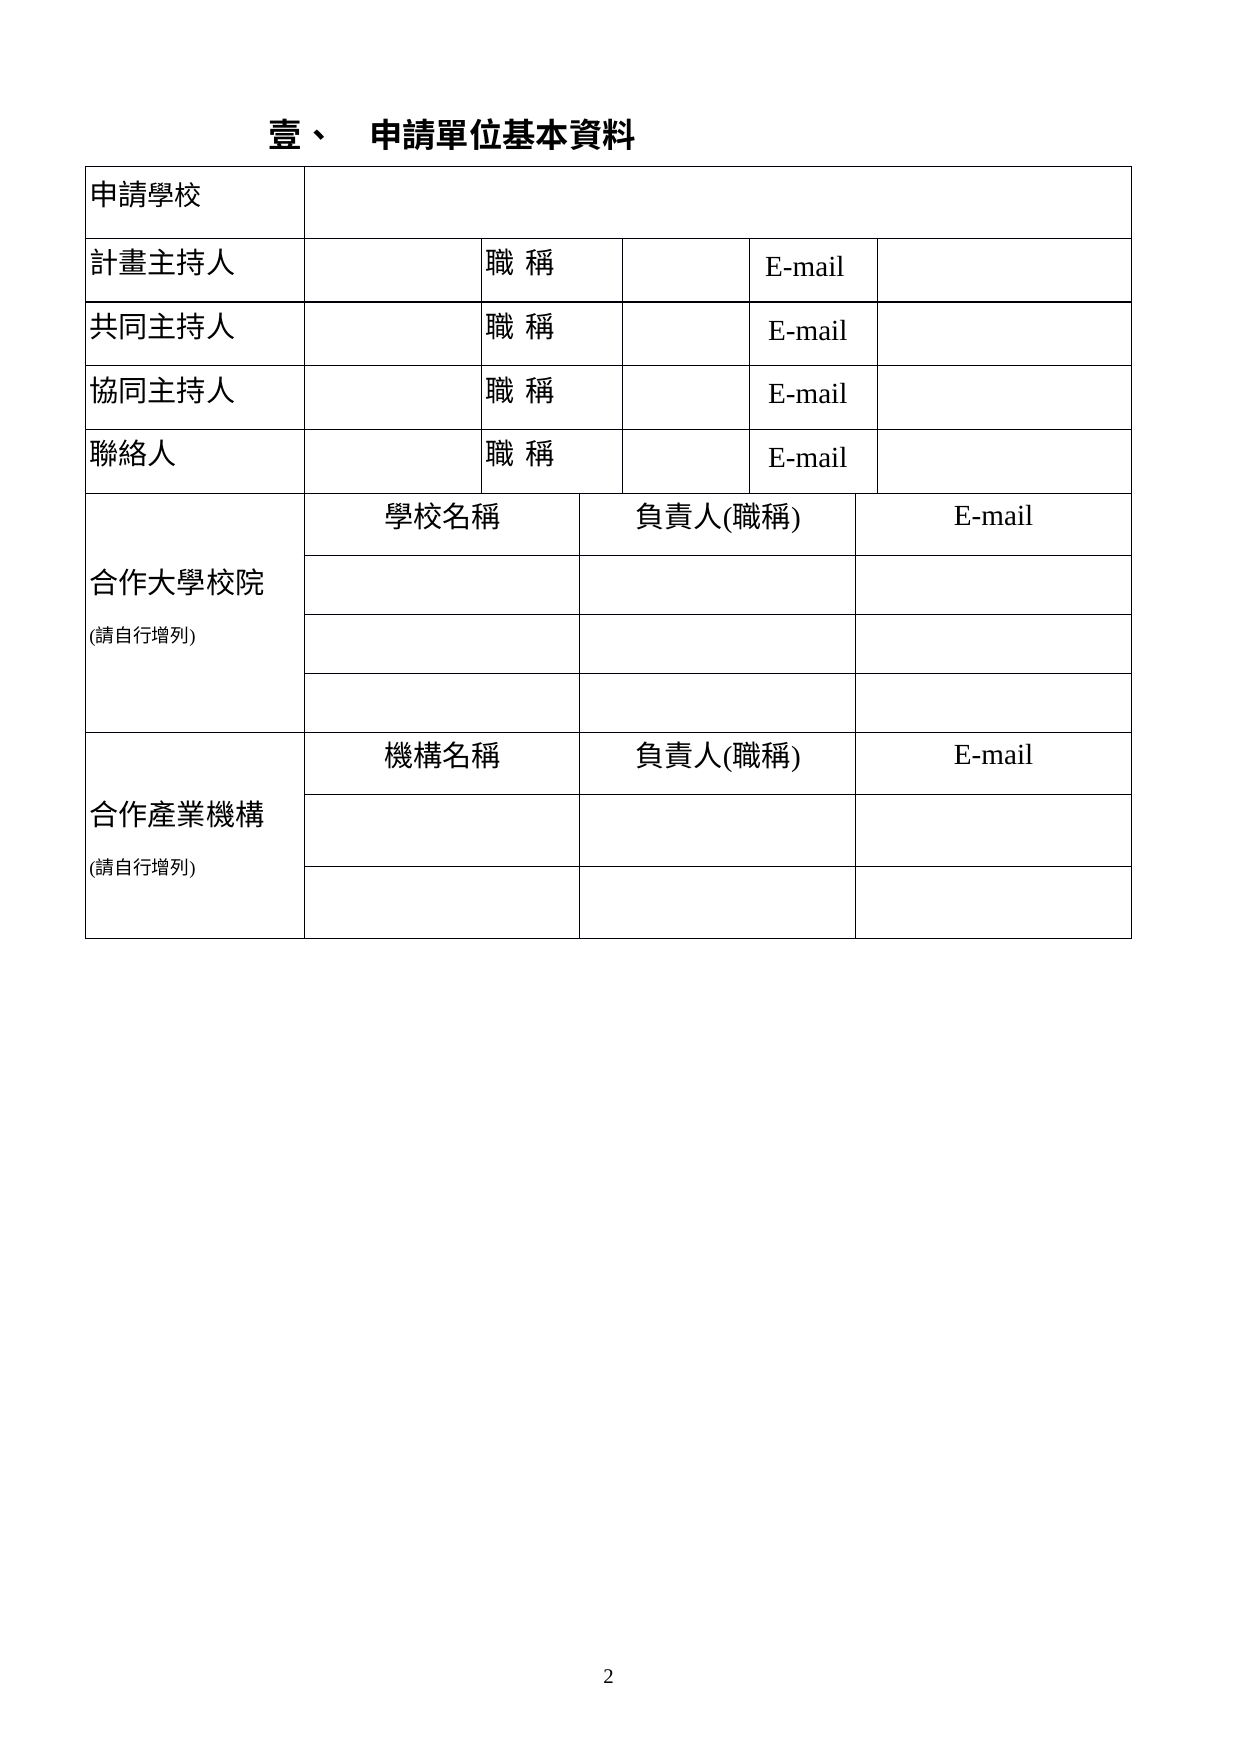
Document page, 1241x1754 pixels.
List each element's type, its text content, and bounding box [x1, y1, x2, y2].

table_cell E-mail [750, 366, 877, 429]
table_cell [305, 430, 481, 493]
table_cell [856, 615, 1131, 673]
table_cell [856, 867, 1131, 938]
table_cell 協同主持人 [86, 366, 304, 429]
table_cell [305, 674, 579, 732]
table_cell 職 稱 [482, 303, 622, 365]
table_cell 合作產業機構 (請自行增列) [86, 733, 304, 938]
table_cell [580, 867, 855, 938]
table_cell 共同主持人 [86, 303, 304, 365]
table_cell [580, 615, 855, 673]
table_cell [623, 239, 749, 301]
table_cell [305, 366, 481, 429]
table_cell [856, 795, 1131, 866]
subtitle 申請單位基本資料 [269, 109, 1110, 157]
table_cell 計畫主持人 [86, 239, 304, 301]
table_cell [623, 366, 749, 429]
table_cell 聯絡人 [86, 430, 304, 493]
table_cell 合作大學校院 (請自行增列) [86, 494, 304, 732]
table_header 申請學校 [86, 167, 304, 238]
table_cell 職 稱 [482, 239, 622, 301]
table_cell 學校名稱 [305, 494, 579, 555]
table_cell [580, 674, 855, 732]
table_cell [305, 615, 579, 673]
table_cell [305, 556, 579, 614]
table_cell E-mail [750, 430, 877, 493]
table_cell [305, 303, 481, 365]
table_header [305, 167, 1131, 238]
table_cell 職 稱 [482, 366, 622, 429]
table_cell 負責人(職稱) [580, 494, 855, 555]
table_cell [305, 867, 579, 938]
table_cell [878, 303, 1131, 365]
table_cell [856, 674, 1131, 732]
table_cell [878, 366, 1131, 429]
table_cell [623, 303, 749, 365]
table_cell [623, 430, 749, 493]
table_cell E-mail [750, 303, 877, 365]
table_cell 機構名稱 [305, 733, 579, 794]
table_cell 職 稱 [482, 430, 622, 493]
table_cell [580, 795, 855, 866]
table_cell [580, 556, 855, 614]
table_cell [856, 556, 1131, 614]
table_cell E-mail [856, 494, 1131, 555]
table_cell [305, 795, 579, 866]
table_cell [305, 239, 481, 301]
table_cell E-mail [750, 239, 877, 301]
table_cell E-mail [856, 733, 1131, 794]
table_cell [878, 430, 1131, 493]
table_cell 負責人(職稱) [580, 733, 855, 794]
table_cell [878, 239, 1131, 301]
